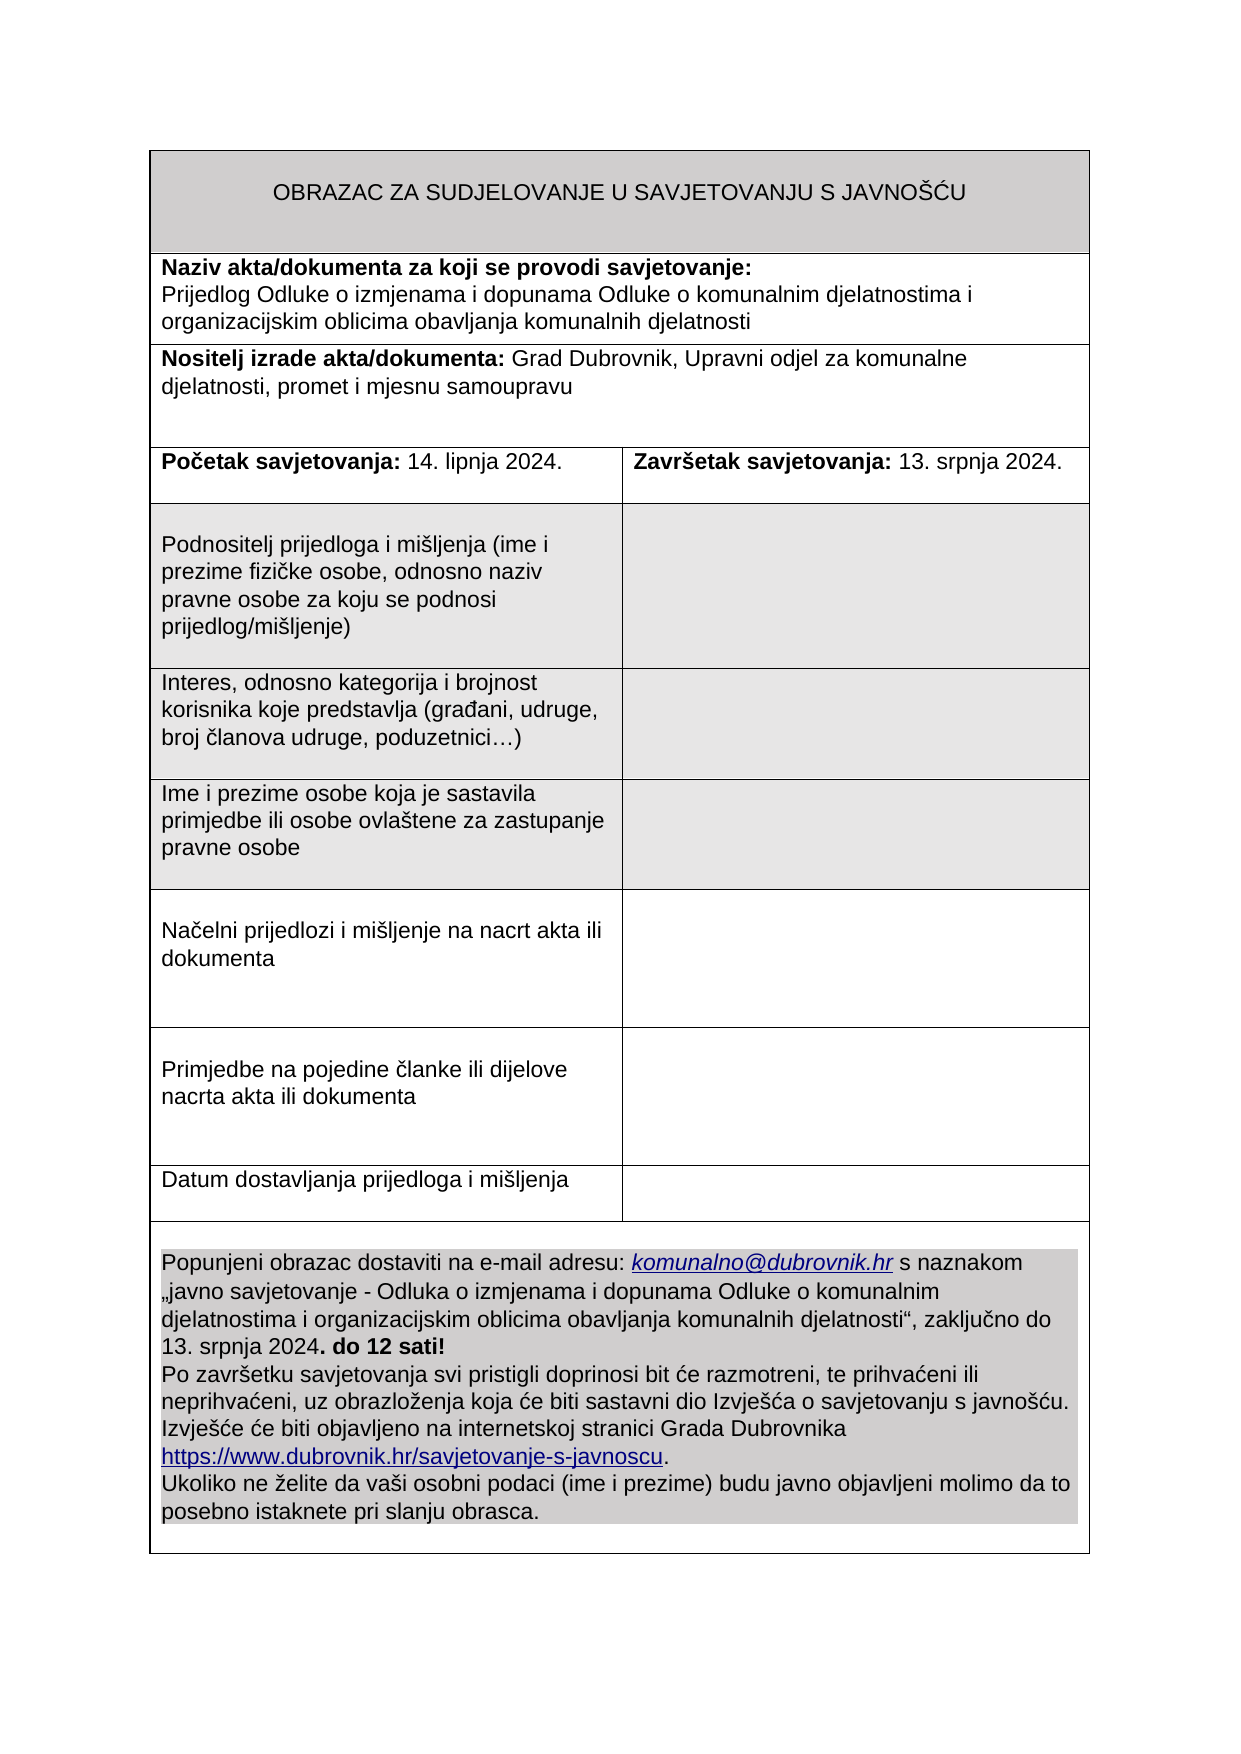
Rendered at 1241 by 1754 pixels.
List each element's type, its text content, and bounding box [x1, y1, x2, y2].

table_cell [623, 780, 1089, 889]
table_header OBRAZAC ZA SUDJELOVANJE U SAVJETOVANJU S JAVNOŠĆU [151, 151, 1089, 252]
table_cell Datum dostavljanja prijedloga i mišljenja [151, 1166, 622, 1221]
table_cell Popunjeni obrazac dostaviti na e-mail adresu: komunalno@dubrovnik.hr s naznakom „javno savjetovanje - Odluka o izmjenama i dopunama Odluke o komunalnim djelatnostima i organizacijskim oblicima obavljanja komunalnih djelatnosti“, zaključno do 13. srpnja 2024. do 12 sati! Po završetku savjetovanja svi pristigli doprinosi bit će razmotreni, te prihvaćeni ili neprihvaćeni, uz obrazloženja koja će biti sastavni dio Izvješća o savjetovanju s javnošću. Izvješće će biti objavljeno na internetskoj stranici Grada Dubrovnika https://www.dubrovnik.hr/savjetovanje-s-javnoscu. Ukoliko ne želite da vaši osobni podaci (ime i prezime) budu javno objavljeni molimo da to posebno istaknete pri slanju obrasca. [151, 1222, 1089, 1552]
table_cell Podnositelj prijedloga i mišljenja (ime i prezime fizičke osobe, odnosno naziv pravne osobe za koju se podnosi prijedlog/mišljenje) [151, 504, 622, 668]
table_cell [623, 890, 1089, 1027]
table_cell [623, 1166, 1089, 1221]
table_cell Početak savjetovanja: 14. lipnja 2024. [151, 448, 622, 502]
table_cell [623, 504, 1089, 668]
table_cell Načelni prijedlozi i mišljenje na nacrt akta ili dokumenta [151, 890, 622, 1027]
table_cell [623, 1028, 1089, 1165]
table_cell Završetak savjetovanja: 13. srpnja 2024. [623, 448, 1089, 502]
table_cell Naziv akta/dokumenta za koji se provodi savjetovanje: Prijedlog Odluke o izmjenama i dopunama Odluke o komunalnim djelatnostima i organizacijskim oblicima obavljanja komunalnih djelatnosti [151, 254, 1089, 344]
table_cell Ime i prezime osobe koja je sastavila primjedbe ili osobe ovlaštene za zastupanje pravne osobe [151, 780, 622, 889]
table_cell Primjedbe na pojedine članke ili dijelove nacrta akta ili dokumenta [151, 1028, 622, 1165]
table_cell [623, 669, 1089, 778]
table_cell Nositelj izrade akta/dokumenta: Grad Dubrovnik, Upravni odjel za komunalne djelatnosti, promet i mjesnu samoupravu [151, 345, 1089, 447]
table_cell Interes, odnosno kategorija i brojnost korisnika koje predstavlja (građani, udruge, broj članova udruge, poduzetnici…) [151, 669, 622, 778]
